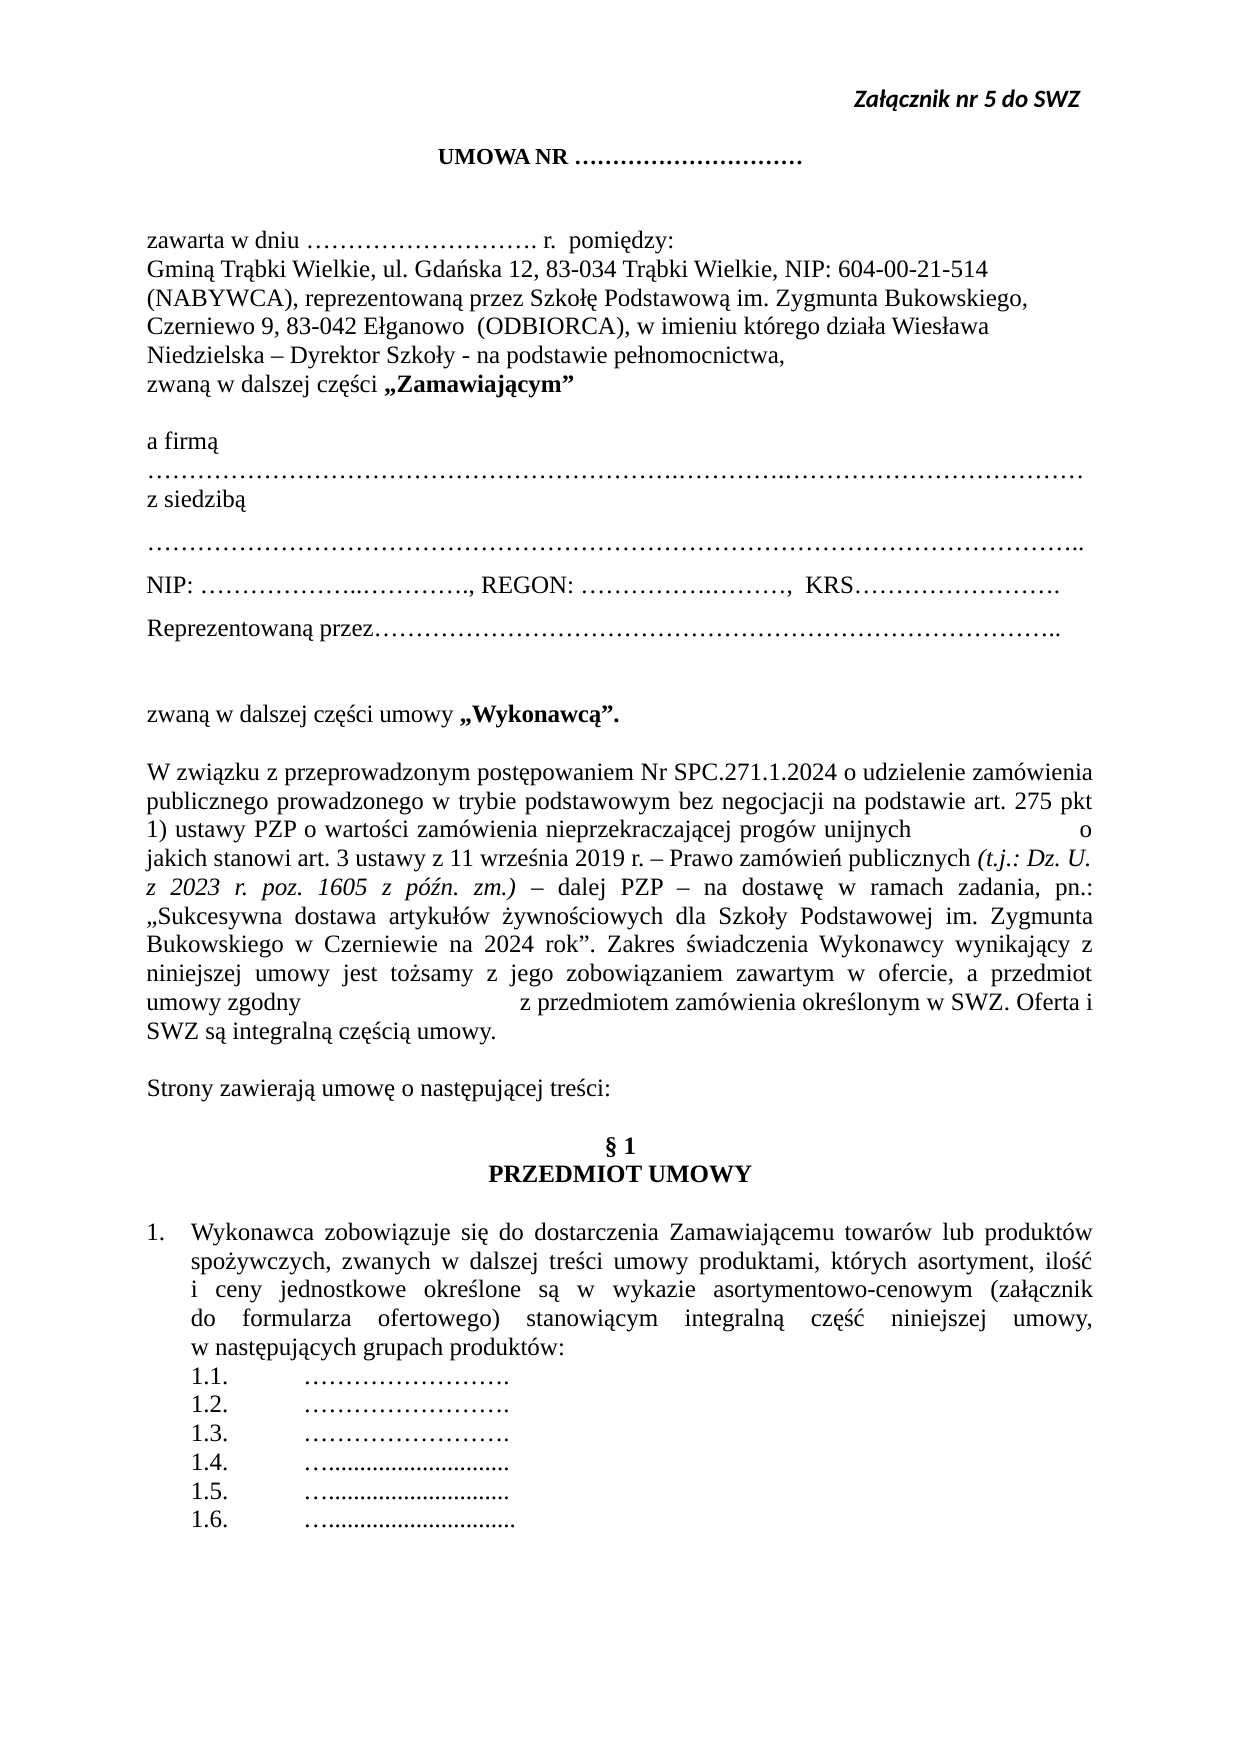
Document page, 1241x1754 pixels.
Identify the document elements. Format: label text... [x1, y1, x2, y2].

text Strony zawierają umowę o następującej treści: [147, 1073, 1094, 1102]
text zwaną w dalszej części umowy „Wykonawcą”. [147, 699, 1094, 728]
list Wykonawca zobowiązuje się do dostarczenia Zamawiającemu towarów lub produktów spożywczych, zwanych w dalszej treści umowy produktami, których asortyment, ilość i ceny jednostkowe określone są w wykazie asortymentowo-cenowym (załącznik do formularza ofertowego) stanowiącym integralną część niniejszej umowy, w następujących grupach produktów: [146, 1217, 1094, 1361]
text zwaną w dalszej części „Zamawiającym” [147, 369, 1094, 398]
text PRZEDMIOT UMOWY [147, 1159, 1094, 1188]
text a firmą [147, 426, 1094, 455]
text W związku z przeprowadzonym postępowaniem Nr SPC.271.1.2024 o udzielenie zamówienia publicznego prowadzonego w trybie podstawowym bez negocjacji na podstawie art. 275 pkt 1) ustawy PZP o wartości zamówienia nieprzekraczającej progów unijnych o jakich stanowi art. 3 ustawy z 11 września 2019 r. – Prawo zamówień publicznych (t.j.: Dz. U. z 2023 r. poz. 1605 z późn. zm.) – dalej PZP – na dostawę w ramach zadania, pn.: „Sukcesywna dostawa artykułów żywnościowych dla Szkoły Podstawowej im. Zygmunta Bukowskiego w Czerniewie na 2024 rok”. Zakres świadczenia Wykonawcy wynikający z niniejszej umowy jest tożsamy z jego zobowiązaniem zawartym w ofercie, a przedmiot umowy zgodny z przedmiotem zamówienia określonym w SWZ. Oferta i SWZ są integralną częścią umowy. [146, 757, 1094, 1044]
text zawarta w dniu ………………………. r. pomiędzy: [147, 225, 1094, 254]
list ……………………. [191, 1361, 1094, 1389]
text Gminą Trąbki Wielkie, ul. Gdańska 12, 83-034 Trąbki Wielkie, NIP: 604-00-21-514 (NABYWCA), reprezentowaną przez Szkołę Podstawową im. Zygmunta Bukowskiego, Czerniewo 9, 83-042 Ełganowo (ODBIORCA), w imieniu którego działa Wiesława Niedzielska – Dyrektor Szkoły - na podstawie pełnomocnictwa, [147, 254, 1094, 369]
subtitle UMOWA NR ………………………… [147, 143, 1094, 169]
list ……………………. [191, 1389, 1094, 1418]
text Załącznik nr 5 do SWZ [163, 83, 1094, 113]
list ….............................. [191, 1504, 1094, 1533]
text NIP: ………………..…………., REGON: …………….………, KRS……………………. [146, 570, 1064, 599]
text ……………………………………………………….………….……………………………… [147, 455, 1094, 484]
list …............................. [191, 1447, 1094, 1476]
text ………………………………………………………………………………………………….. [147, 527, 1094, 556]
list ……………………. [191, 1418, 1094, 1447]
text z siedzibą [147, 484, 1094, 513]
list …............................. [191, 1476, 1094, 1504]
text § 1 [147, 1131, 1094, 1159]
text Reprezentowaną przez……………………………………………………………………….. [147, 613, 1094, 642]
